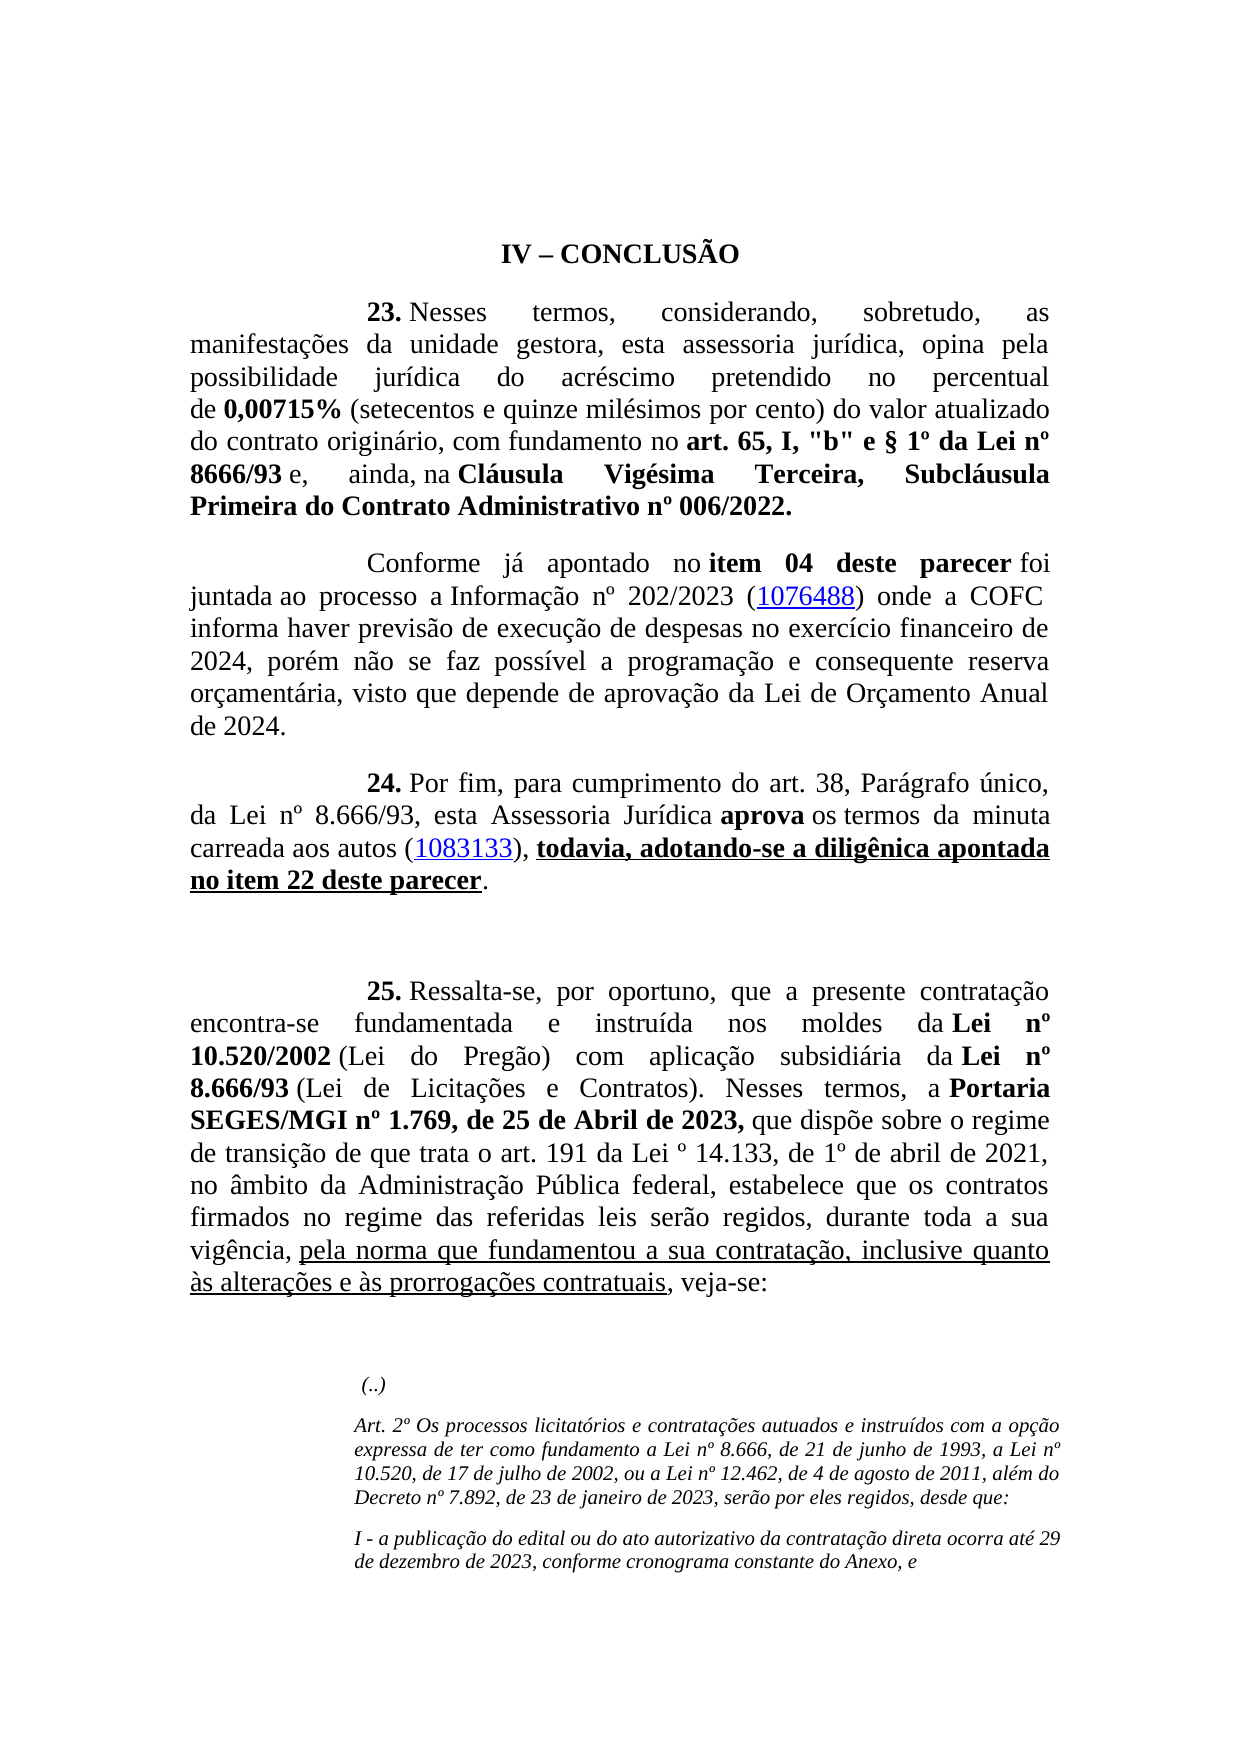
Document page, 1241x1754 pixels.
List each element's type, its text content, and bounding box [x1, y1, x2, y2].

text 25. Ressalta-se, por oportuno, que a presente contratação encontra-se fundamentada e instruída nos moldes da Lei nº 10.520/2002 (Lei do Pregão) com aplicação subsidiária da Lei nº 8.666/93 (Lei de Licitações e Contratos). Nesses termos, a Portaria SEGES/MGI nº 1.769, de 25 de Abril de 2023, que dispõe sobre o regime de transição de que trata o art. 191 da Lei º 14.133, de 1º de abril de 2021, no âmbito da Administração Pública federal, estabelece que os contratos firmados no regime das referidas leis serão regidos, durante toda a sua vigência, pela norma que fundamentou a sua contratação, inclusive quanto às alterações e às prorrogações contratuais, veja-se: [190, 974, 1051, 1298]
text 23. Nesses termos, considerando, sobretudo, as manifestações da unidade gestora, esta assessoria jurídica, opina pela possibilidade jurídica do acréscimo pretendido no percentual de 0,00715% (setecentos e quinze milésimos por cento) do valor atualizado do contrato originário, com fundamento no art. 65, I, "b" e § 1º da Lei nº 8666/93 e, ainda, na Cláusula Vigésima Terceira, Subcláusula Primeira do Contrato Administrativo nº 006/2022. [190, 295, 1051, 522]
text (..) [354, 1372, 1063, 1396]
text IV – CONCLUSÃO [190, 237, 1051, 270]
text I - a publicação do edital ou do ato autorizativo da contratação direta ocorra até 29 de dezembro de 2023, conforme cronograma constante do Anexo, e [354, 1525, 1063, 1573]
text Conforme já apontado no item 04 deste parecer foi juntada ao processo a Informação nº 202/2023 (1076488) onde a COFC informa haver previsão de execução de despesas no exercício financeiro de 2024, porém não se faz possível a programação e consequente reserva orçamentária, visto que depende de aprovação da Lei de Orçamento Anual de 2024. [190, 547, 1051, 741]
text 24. Por fim, para cumprimento do art. 38, Parágrafo único, da Lei nº 8.666/93, esta Assessoria Jurídica aprova os termos da minuta carreada aos autos (1083133), todavia, adotando-se a diligênica apontada no item 22 deste parecer. [190, 766, 1051, 896]
text Art. 2º Os processos licitatórios e contratações autuados e instruídos com a opção expressa de ter como fundamento a Lei nº 8.666, de 21 de junho de 1993, a Lei nº 10.520, de 17 de julho de 2002, ou a Lei nº 12.462, de 4 de agosto de 2011, além do Decreto nº 7.892, de 23 de janeiro de 2023, serão por eles regidos, desde que: [354, 1412, 1063, 1509]
